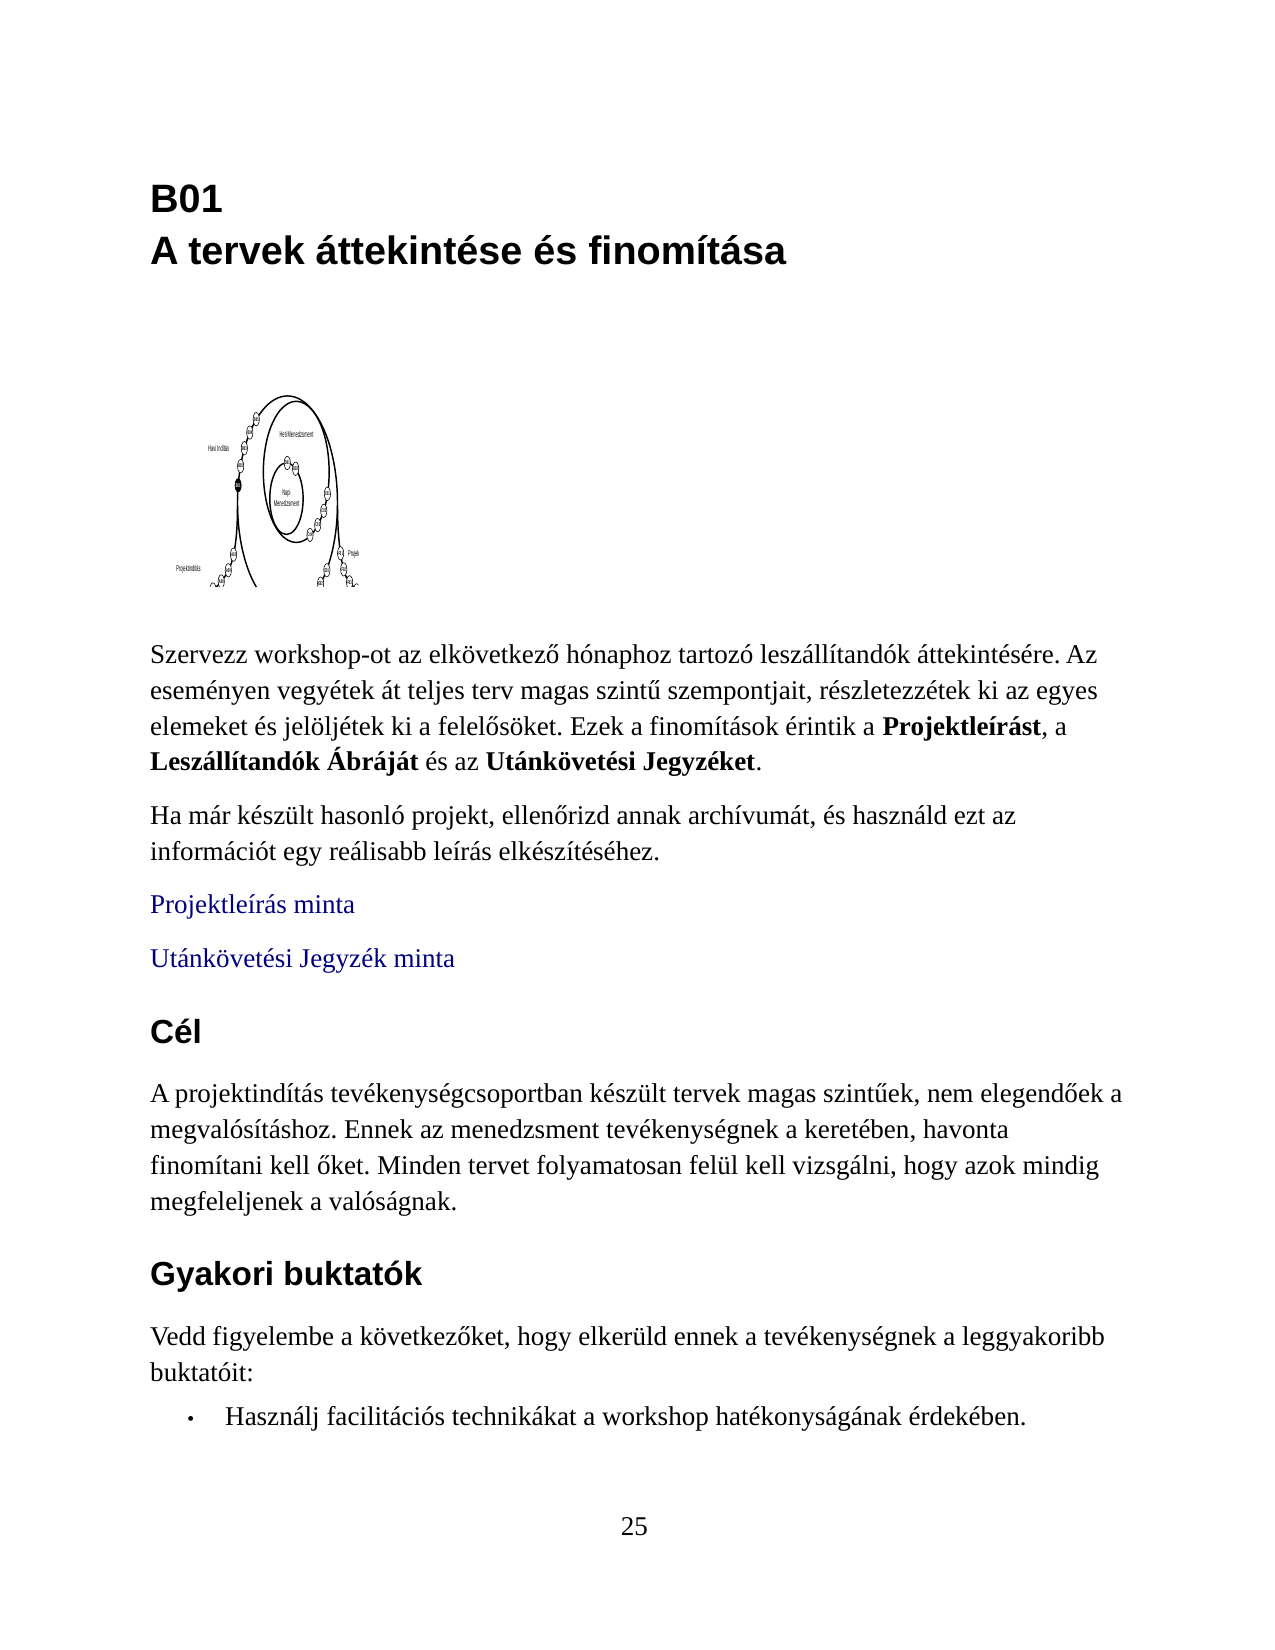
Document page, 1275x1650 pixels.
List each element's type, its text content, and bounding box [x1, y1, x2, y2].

text Projektleírás minta [150, 888, 1125, 920]
text Ha már készült hasonló projekt, ellenőrizd annak archívumát, és használd ezt az információt egy reálisabb leírás elkészítéséhez. [150, 799, 1125, 866]
subtitle Cél [150, 1012, 1125, 1050]
list Használj facilitációs technikákat a workshop hatékonyságának érdekében. [187, 1400, 1125, 1432]
subtitle B01 A tervek áttekintése és finomítása [150, 175, 1125, 273]
text Vedd figyelembe a következőket, hogy elkerüld ennek a tevékenységnek a leggyakoribb buktatóit: [150, 1320, 1125, 1387]
text Szervezz workshop-ot az elkövetkező hónaphoz tartozó leszállítandók áttekintésére. Az eseményen vegyétek át teljes terv magas szintű szempontjait, részletezzétek ki az egyes elemeket és jelöljétek ki a felelősöket. Ezek a finomítások érintik a Projektleírást, a Leszállítandók Ábráját és az Utánkövetési Jegyzéket. [150, 638, 1125, 777]
subtitle Gyakori buktatók [150, 1254, 1125, 1293]
text Utánkövetési Jegyzék minta [150, 942, 1125, 973]
text A projektindítás tevékenységcsoportban készült tervek magas szintűek, nem elegendőek a megvalósításhoz. Ennek az menedzsment tevékenységnek a keretében, havonta finomítani kell őket. Minden tervet folyamatosan felül kell vizsgálni, hogy azok mindig megfeleljenek a valóságnak. [150, 1077, 1125, 1216]
